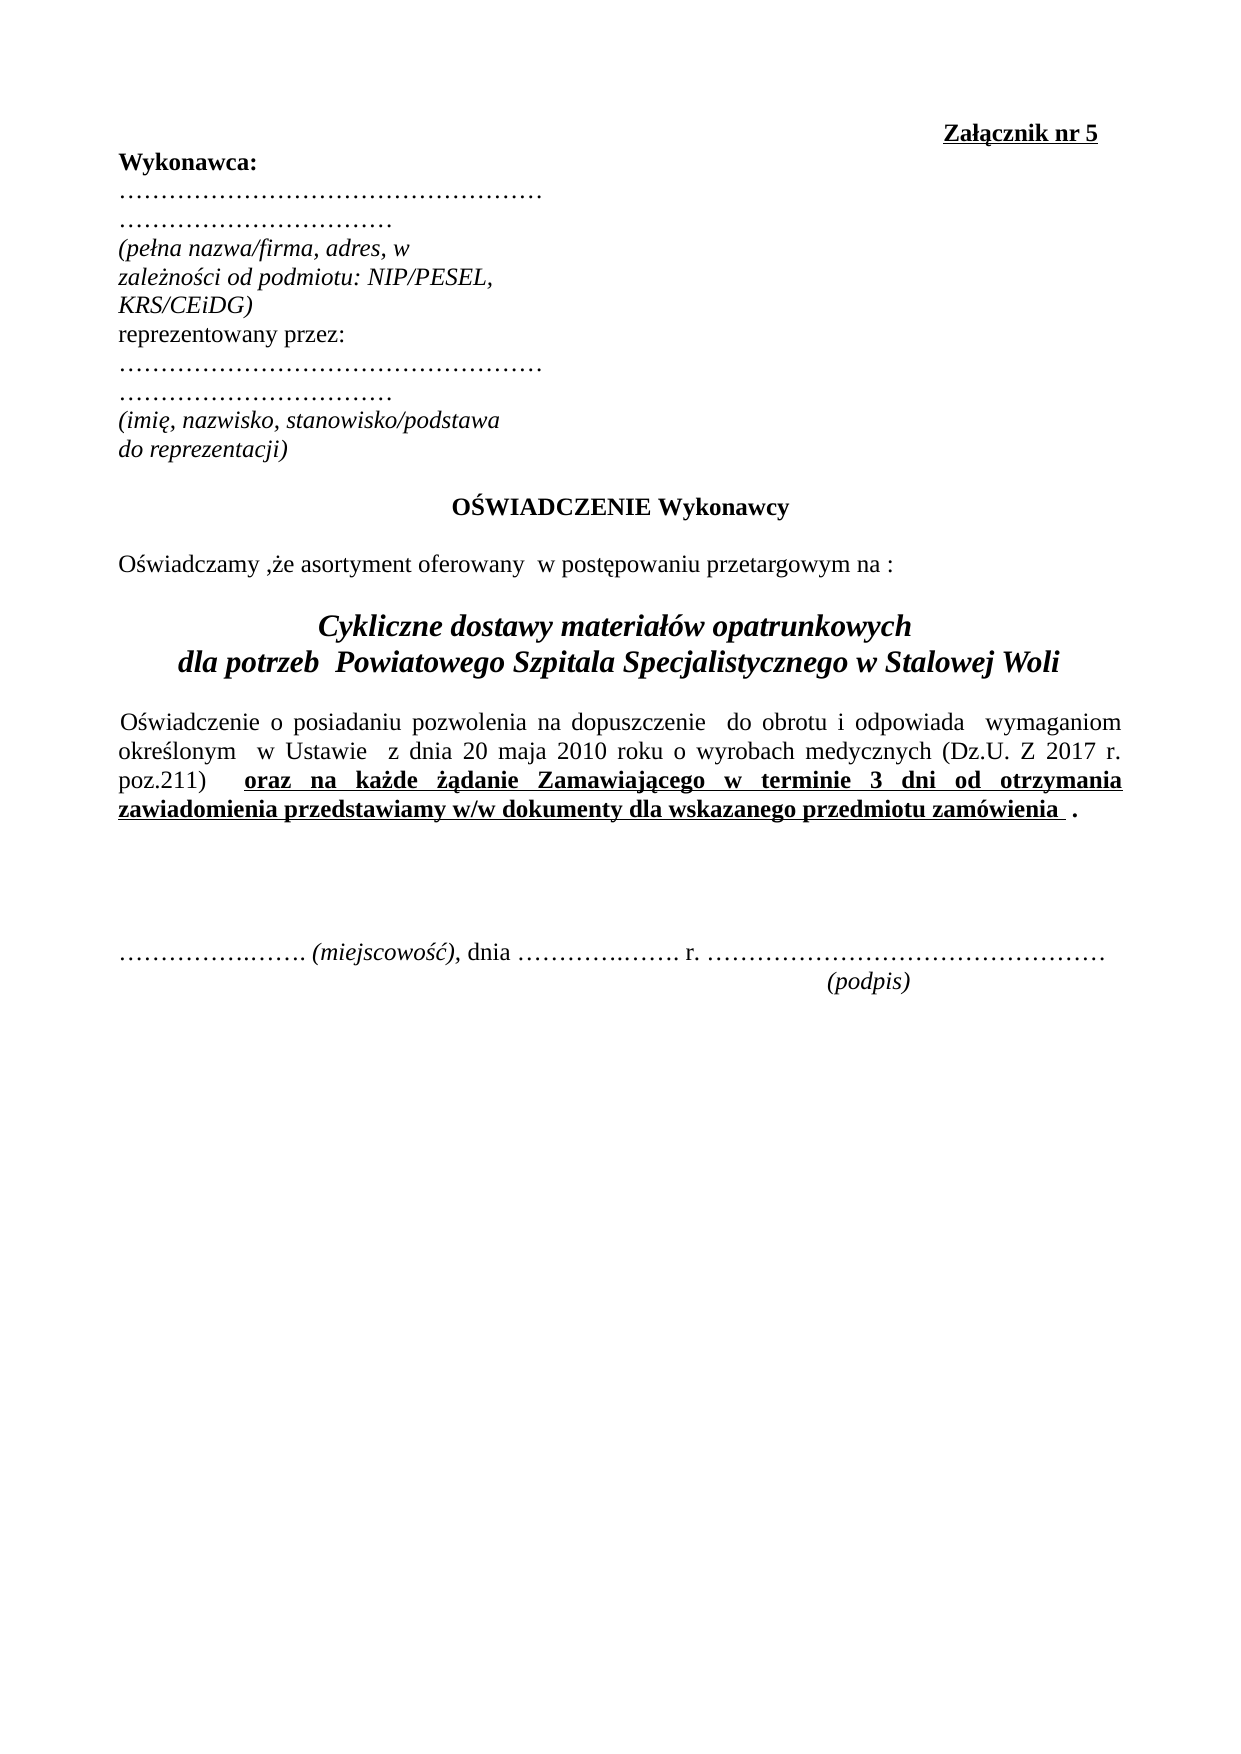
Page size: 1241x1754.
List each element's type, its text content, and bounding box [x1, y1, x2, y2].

text (podpis) [827, 966, 1123, 995]
subtitle Załącznik nr 5 [943, 118, 1123, 147]
text OŚWIADCZENIE Wykonawcy [118, 492, 1123, 521]
text …………………………… [118, 204, 1123, 233]
text Cykliczne dostawy materiałów opatrunkowych [118, 607, 1123, 643]
text Oświadczamy ,że asortyment oferowany w postępowaniu przetargowym na : [118, 549, 1123, 578]
text …………………………………………… [118, 176, 1123, 204]
text dla potrzeb Powiatowego Szpitala Specjalistycznego w Stalowej Woli [118, 643, 1123, 679]
text reprezentowany przez: [118, 319, 1123, 348]
text …………………………… [118, 377, 1123, 406]
text (pełna nazwa/firma, adres, w [118, 233, 1123, 262]
text …………….……. (miejscowość), dnia ………….……. r. ………………………………………… [118, 937, 1123, 966]
text zależności od podmiotu: NIP/PESEL, [118, 262, 1123, 291]
text Wykonawca: [118, 147, 1123, 176]
text do reprezentacji) [118, 434, 1123, 463]
text …………………………………………… [118, 348, 1123, 377]
text Oświadczenie o posiadaniu pozwolenia na dopuszczenie do obrotu i odpowiada wymaganiom określonym w Ustawie z dnia 20 maja 2010 roku o wyrobach medycznych (Dz.U. Z 2017 r. poz.211) oraz na każde żądanie Zamawiającego w terminie 3 dni od otrzymania zawiadomienia przedstawiamy w/w dokumenty dla wskazanego przedmiotu zamówienia . [118, 707, 1123, 822]
text (imię, nazwisko, stanowisko/podstawa [118, 406, 1123, 434]
text KRS/CEiDG) [118, 291, 1123, 319]
